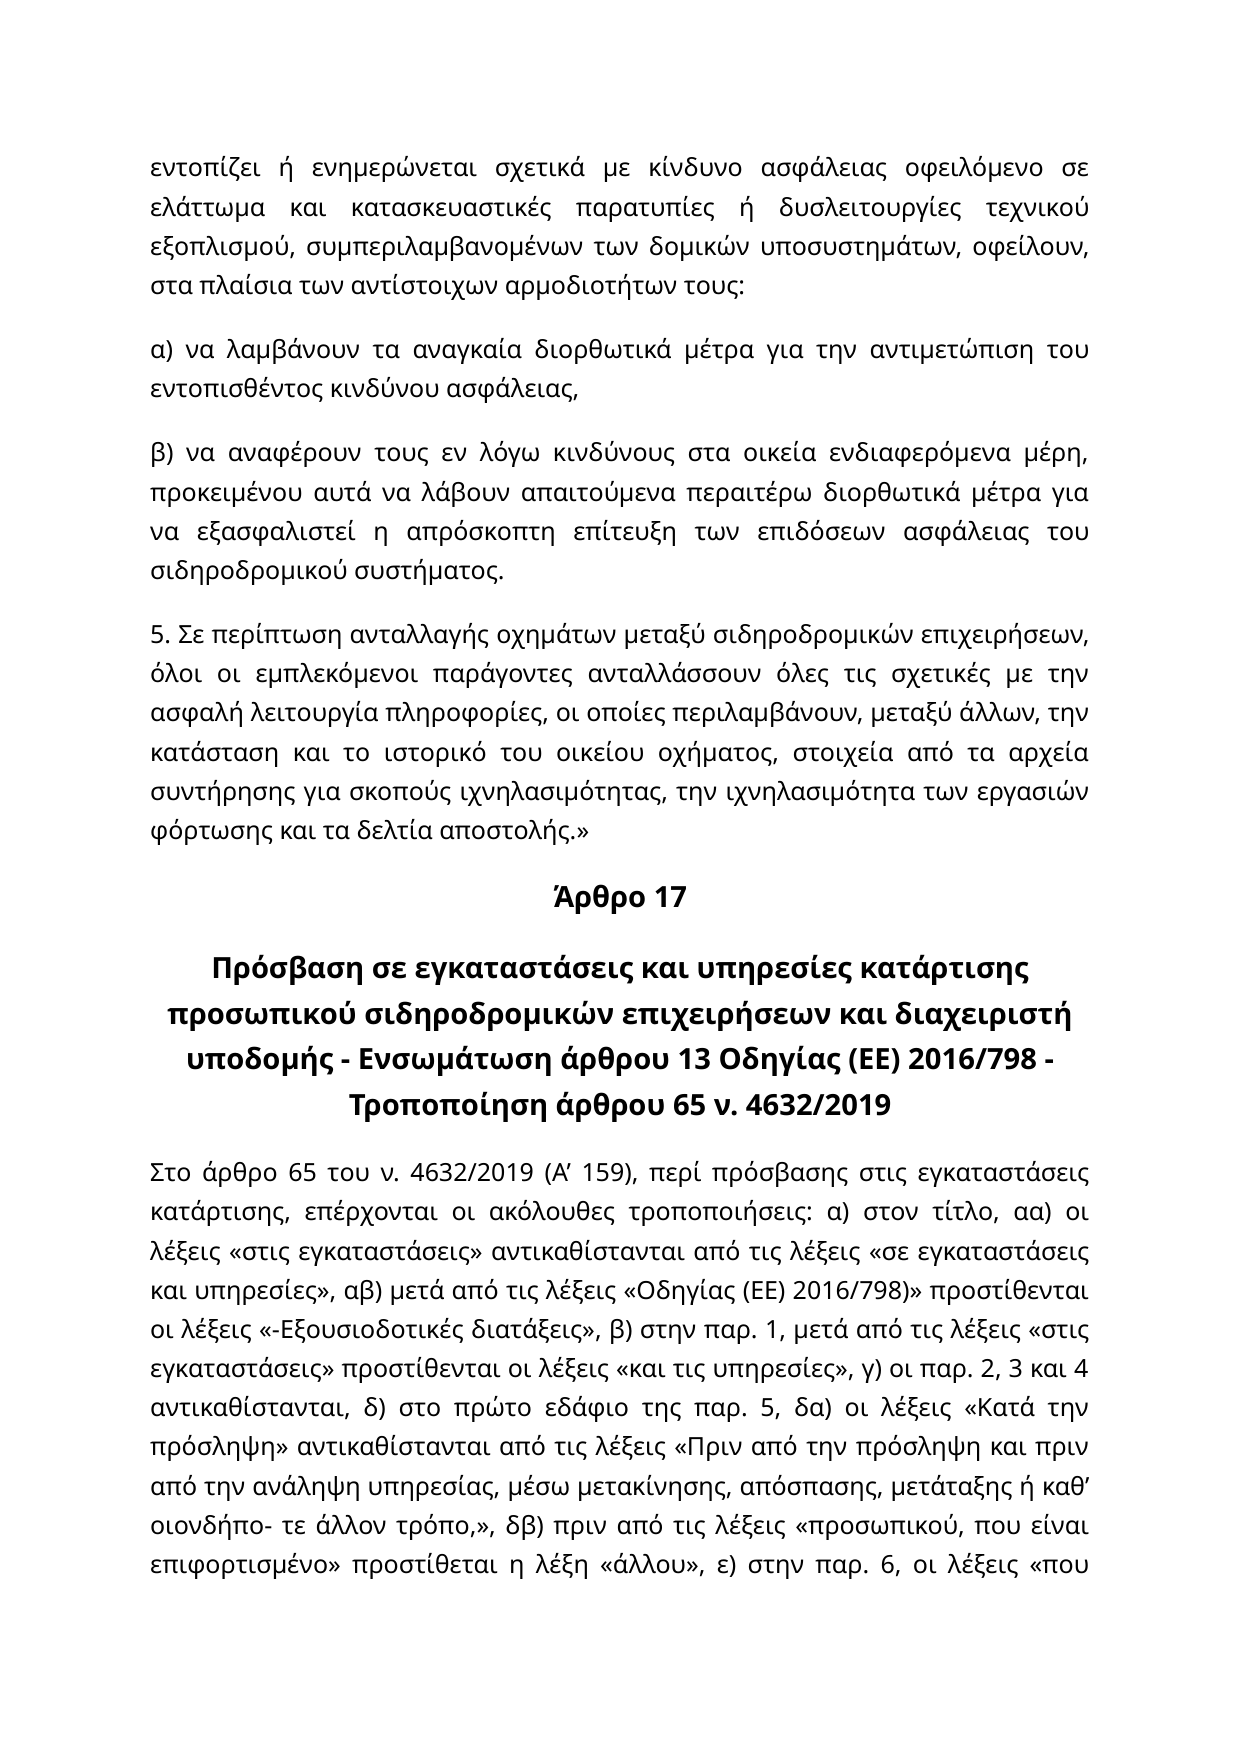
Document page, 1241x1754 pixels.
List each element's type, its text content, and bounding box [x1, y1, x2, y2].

text α) να λαμβάνουν τα αναγκαία διορθωτικά μέτρα για την αντιμετώπιση του εντοπισθέντος κινδύνου ασφάλειας, [150, 332, 1090, 405]
text β) να αναφέρουν τους εν λόγω κινδύνους στα οικεία ενδιαφερόμενα μέρη, προκειμένου αυτά να λάβουν απαιτούμενα περαιτέρω διορθωτικά μέτρα για να εξασφαλιστεί η απρόσκοπτη επίτευξη των επιδόσεων ασφάλειας του σιδηροδρομικού συστήματος. [150, 435, 1090, 587]
subtitle Άρθρο 17 [150, 877, 1090, 916]
text 5. Σε περίπτωση ανταλλαγής οχημάτων μεταξύ σιδηροδρομικών επιχειρήσεων, όλοι οι εμπλεκόμενοι παράγοντες ανταλλάσσουν όλες τις σχετικές με την ασφαλή λειτουργία πληροφορίες, οι οποίες περιλαμβάνουν, μεταξύ άλλων, την κατάσταση και το ιστορικό του οικείου οχήματος, στοιχεία από τα αρχεία συντήρησης για σκοπούς ιχνηλασιμότητας, την ιχνηλασιμότητα των εργασιών φόρτωσης και τα δελτία αποστολής.» [150, 617, 1090, 847]
subtitle Πρόσβαση σε εγκαταστάσεις και υπηρεσίες κατάρτισης προσωπικού σιδηροδρομικών επιχειρήσεων και διαχειριστή υποδομής - Ενσωμάτωση άρθρου 13 Οδηγίας (ΕΕ) 2016/798 - Τροποποίηση άρθρου 65 ν. 4632/2019 [150, 947, 1090, 1124]
text Στο άρθρο 65 του ν. 4632/2019 (Α’ 159), περί πρόσβασης στις εγκαταστάσεις κατάρτισης, επέρχονται οι ακόλουθες τροποποιήσεις: α) στον τίτλο, αα) οι λέξεις «στις εγκαταστάσεις» αντικαθίστανται από τις λέξεις «σε εγκαταστάσεις και υπηρεσίες», αβ) μετά από τις λέξεις «Οδηγίας (ΕΕ) 2016/798)» προστίθενται οι λέξεις «-Εξουσιοδοτικές διατάξεις», β) στην παρ. 1, μετά από τις λέξεις «στις εγκαταστάσεις» προστίθενται οι λέξεις «και τις υπηρεσίες», γ) οι παρ. 2, 3 και 4 αντικαθίστανται, δ) στο πρώτο εδάφιο της παρ. 5, δα) οι λέξεις «Κατά την πρόσληψη» αντικαθίστανται από τις λέξεις «Πριν από την πρόσληψη και πριν από την ανάληψη υπηρεσίας, μέσω μετακίνησης, απόσπασης, μετάταξης ή καθ’ οιονδήπο- τε άλλον τρόπο,», δβ) πριν από τις λέξεις «προσωπικού, που είναι επιφορτισμένο» προστίθεται η λέξη «άλλου», ε) στην παρ. 6, οι λέξεις «που [150, 1155, 1090, 1581]
text εντοπίζει ή ενημερώνεται σχετικά με κίνδυνο ασφάλειας οφειλόμενο σε ελάττωμα και κατασκευαστικές παρατυπίες ή δυσλειτουργίες τεχνικού εξοπλισμού, συμπεριλαμβανομένων των δομικών υποσυστημάτων, οφείλουν, στα πλαίσια των αντίστοιχων αρμοδιοτήτων τους: [150, 150, 1090, 302]
